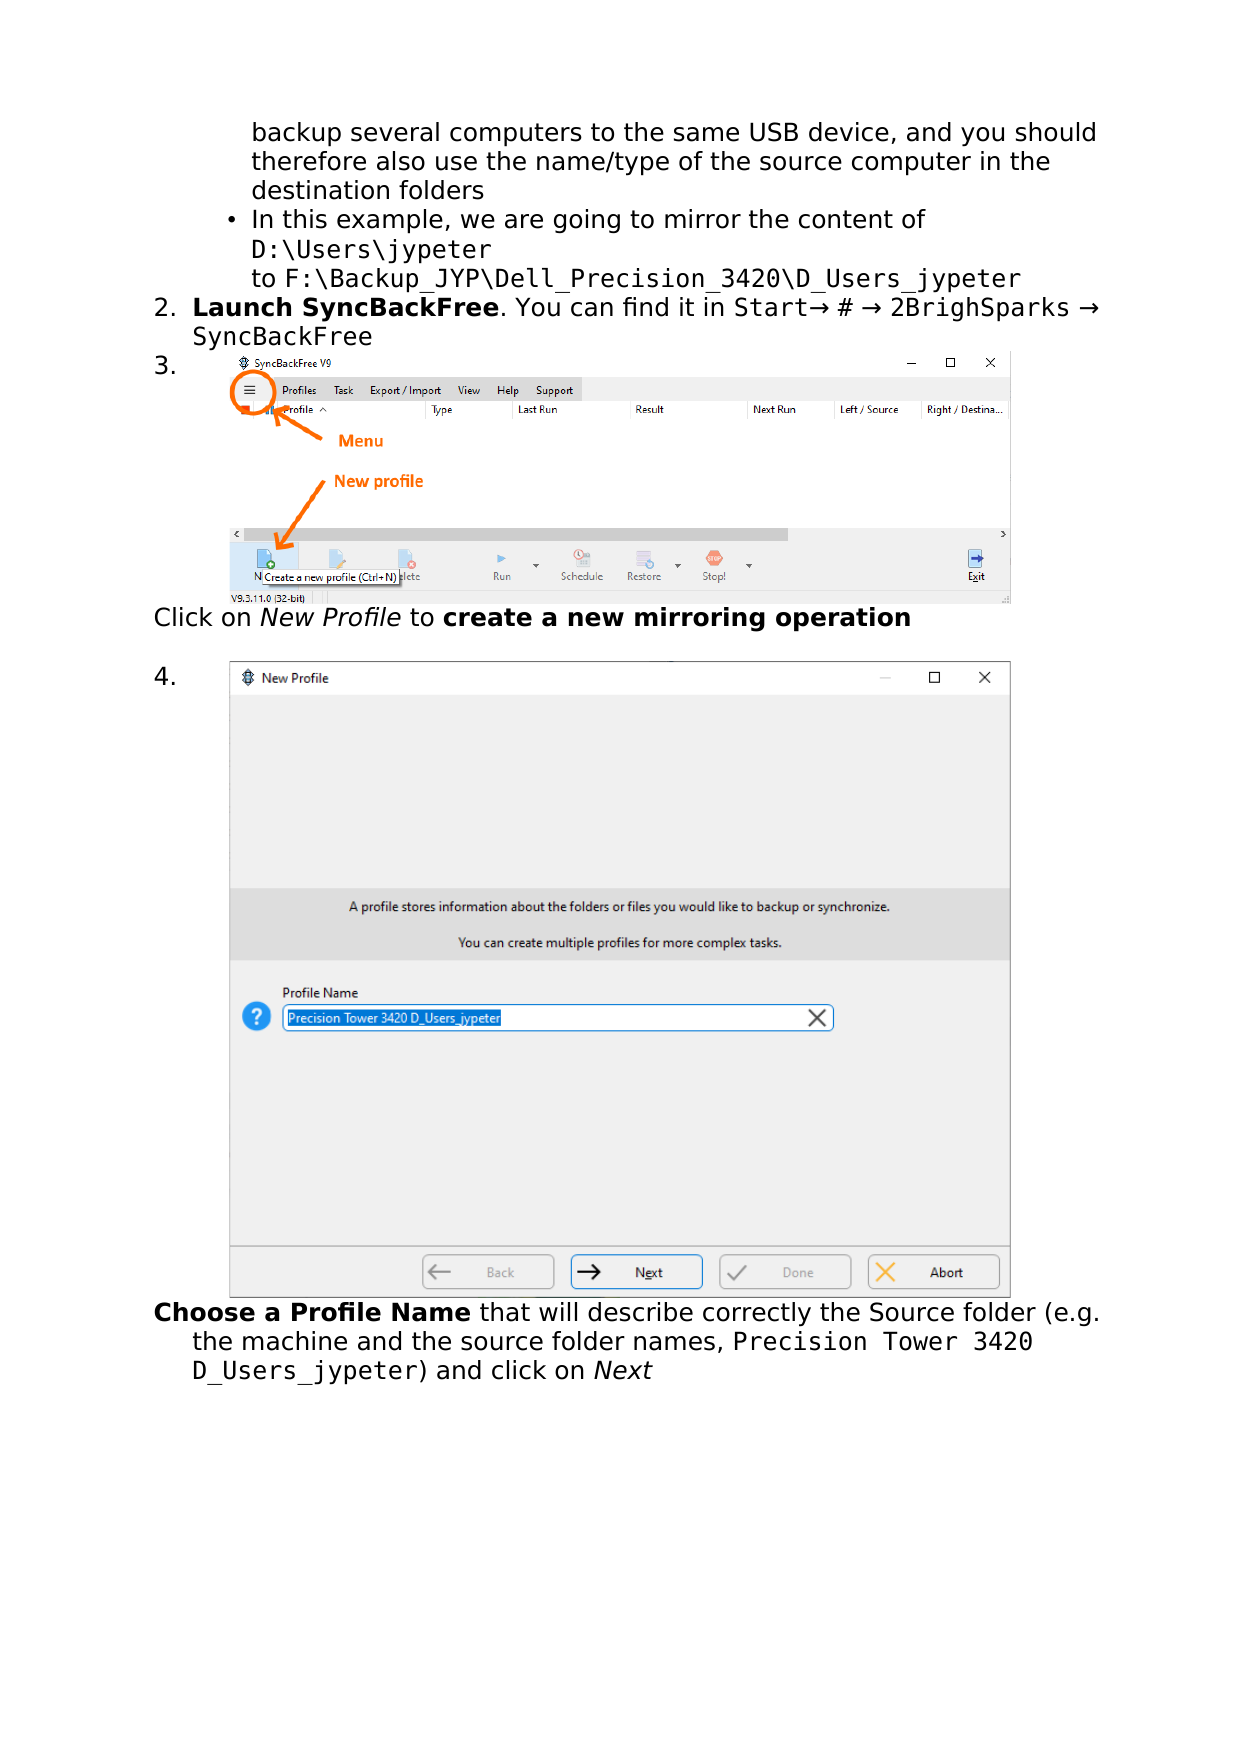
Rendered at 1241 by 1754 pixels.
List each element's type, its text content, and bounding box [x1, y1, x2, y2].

list Launch SyncBackFree. You can find it in Start→ # → 2BrighSparks → SyncBackFree [177, 293, 1122, 351]
list In this example, we are going to mirror the content of D:\Users\jypeter to F:\Backup_JYP\Dell_Precision_3420\D_Users_jypeter [236, 206, 1122, 293]
list Choose a Profile Name that will describe correctly the Source folder (e.g. the machine and the source folder names, Precision Tower 3420 D_Users_jypeter) and click on Next [177, 662, 1122, 1414]
list backup several computers to the same USB device, and you should therefore also use the name/type of the source computer in the destination folders [236, 118, 1122, 206]
picture [229, 351, 1011, 604]
list Click on New Profile to create a new mirroring operation [177, 351, 1122, 662]
picture [229, 661, 1011, 1298]
